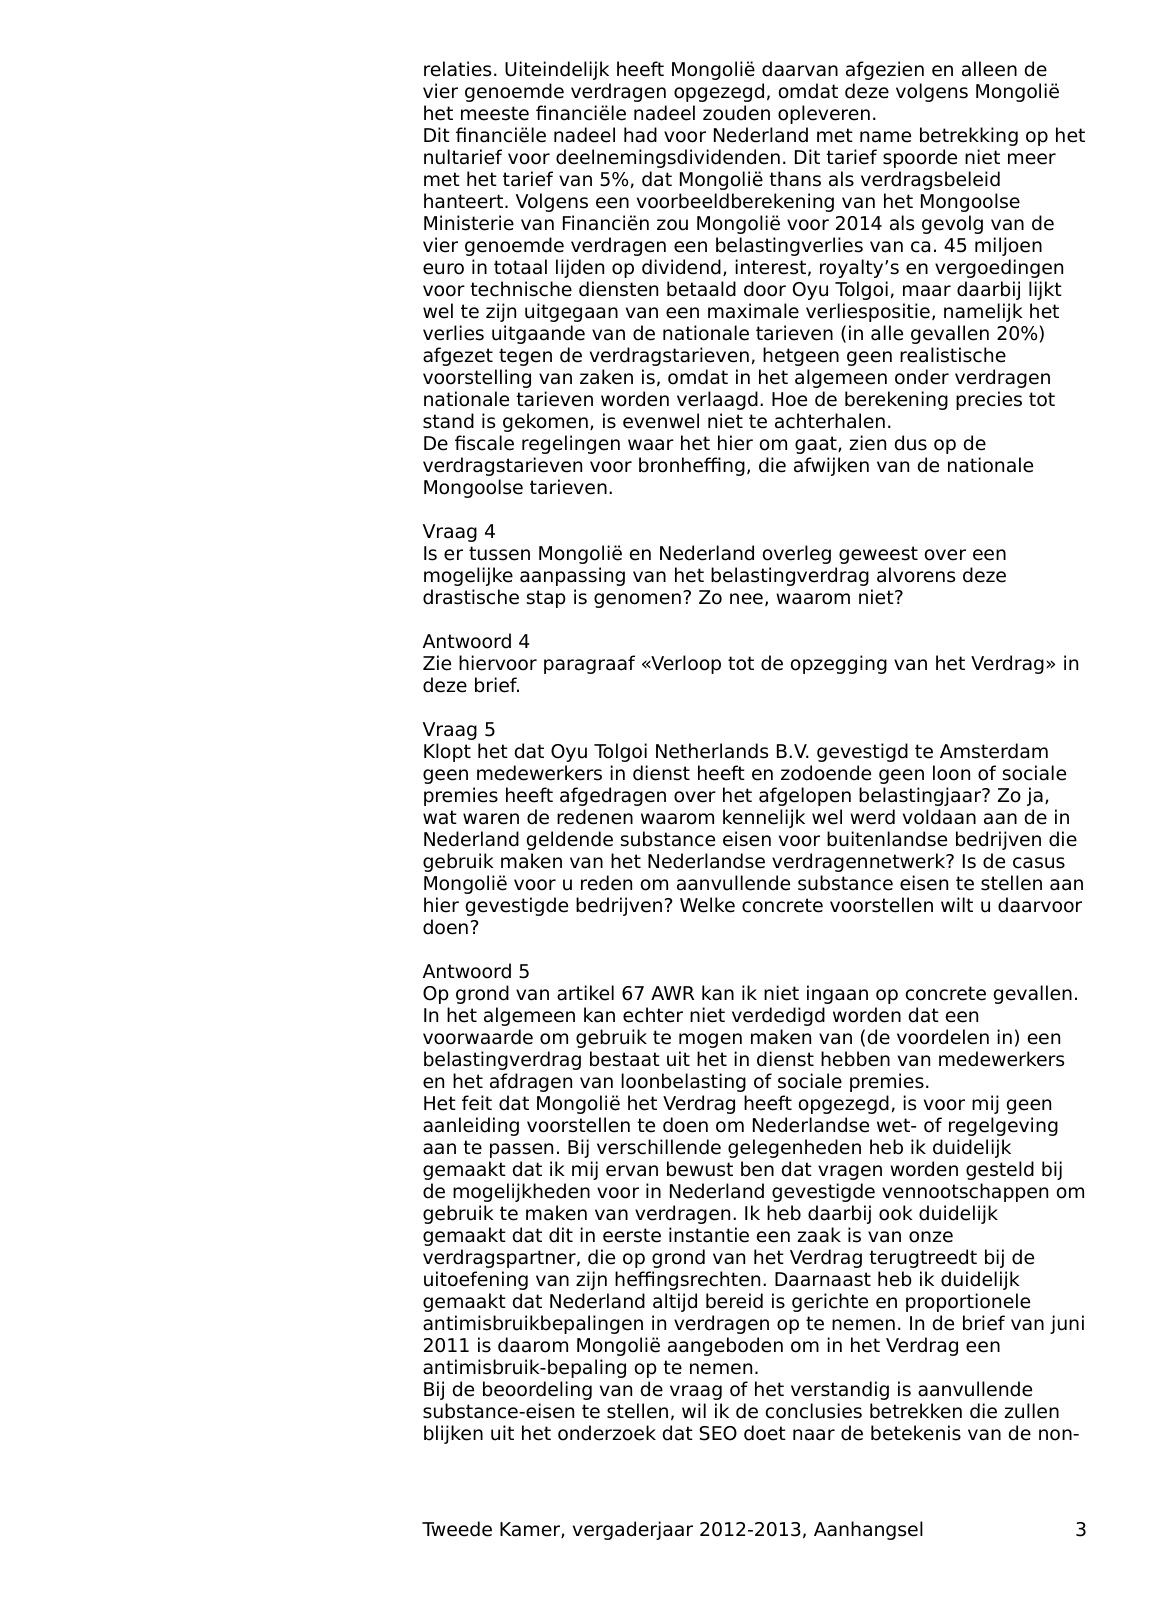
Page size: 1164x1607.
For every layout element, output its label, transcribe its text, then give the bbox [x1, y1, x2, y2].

text Antwoord 5 [422, 961, 1087, 983]
text relaties. Uiteindelijk heeft Mongolië daarvan afgezien en alleen de vier genoemde verdragen opgezegd, omdat deze volgens Mongolië het meeste financiële nadeel zouden opleveren. [422, 59, 1087, 125]
text Vraag 5 [422, 719, 1087, 741]
text Klopt het dat Oyu Tolgoi Netherlands B.V. gevestigd te Amsterdam geen medewerkers in dienst heeft en zodoende geen loon of sociale premies heeft afgedragen over het afgelopen belastingjaar? Zo ja, wat waren de redenen waarom kennelijk wel werd voldaan aan de in Nederland geldende substance eisen voor buitenlandse bedrijven die gebruik maken van het Nederlandse verdragennetwerk? Is de casus Mongolië voor u reden om aanvullende substance eisen te stellen aan hier gevestigde bedrijven? Welke concrete voorstellen wilt u daarvoor doen? [422, 741, 1087, 939]
text Het feit dat Mongolië het Verdrag heeft opgezegd, is voor mij geen aanleiding voorstellen te doen om Nederlandse wet- of regelgeving aan te passen. Bij verschillende gelegenheden heb ik duidelijk gemaakt dat ik mij ervan bewust ben dat vragen worden gesteld bij de mogelijkheden voor in Nederland gevestigde vennootschappen om gebruik te maken van verdragen. Ik heb daarbij ook duidelijk gemaakt dat dit in eerste instantie een zaak is van onze verdragspartner, die op grond van het Verdrag terugtreedt bij de uitoefening van zijn heffingsrechten. Daarnaast heb ik duidelijk gemaakt dat Nederland altijd bereid is gerichte en proportionele antimisbruikbepalingen in verdragen op te nemen. In de brief van juni 2011 is daarom Mongolië aangeboden om in het Verdrag een antimisbruik-bepaling op te nemen. [422, 1093, 1087, 1379]
text Dit financiële nadeel had voor Nederland met name betrekking op het nultarief voor deelnemingsdividenden. Dit tarief spoorde niet meer met het tarief van 5%, dat Mongolië thans als verdragsbeleid hanteert. Volgens een voorbeeldberekening van het Mongoolse Ministerie van Financiën zou Mongolië voor 2014 als gevolg van de vier genoemde verdragen een belastingverlies van ca. 45 miljoen euro in totaal lijden op dividend, interest, royalty’s en vergoedingen voor technische diensten betaald door Oyu Tolgoi, maar daarbij lijkt wel te zijn uitgegaan van een maximale verliespositie, namelijk het verlies uitgaande van de nationale tarieven (in alle gevallen 20%) afgezet tegen de verdragstarieven, hetgeen geen realistische voorstelling van zaken is, omdat in het algemeen onder verdragen nationale tarieven worden verlaagd. Hoe de berekening precies tot stand is gekomen, is evenwel niet te achterhalen. [422, 125, 1087, 433]
text De fiscale regelingen waar het hier om gaat, zien dus op de verdragstarieven voor bronheffing, die afwijken van de nationale Mongoolse tarieven. [422, 433, 1087, 499]
text Is er tussen Mongolië en Nederland overleg geweest over een mogelijke aanpassing van het belastingverdrag alvorens deze drastische stap is genomen? Zo nee, waarom niet? [422, 543, 1087, 609]
text Op grond van artikel 67 AWR kan ik niet ingaan op concrete gevallen. In het algemeen kan echter niet verdedigd worden dat een voorwaarde om gebruik te mogen maken van (de voordelen in) een belastingverdrag bestaat uit het in dienst hebben van medewerkers en het afdragen van loonbelasting of sociale premies. [422, 983, 1087, 1093]
text Zie hiervoor paragraaf «Verloop tot de opzegging van het Verdrag» in deze brief. [422, 653, 1087, 697]
text Vraag 4 [422, 521, 1087, 543]
text Bij de beoordeling van de vraag of het verstandig is aanvullende substance-eisen te stellen, wil ik de conclusies betrekken die zullen blijken uit het onderzoek dat SEO doet naar de betekenis van de non- [422, 1379, 1087, 1444]
text Antwoord 4 [422, 631, 1087, 653]
